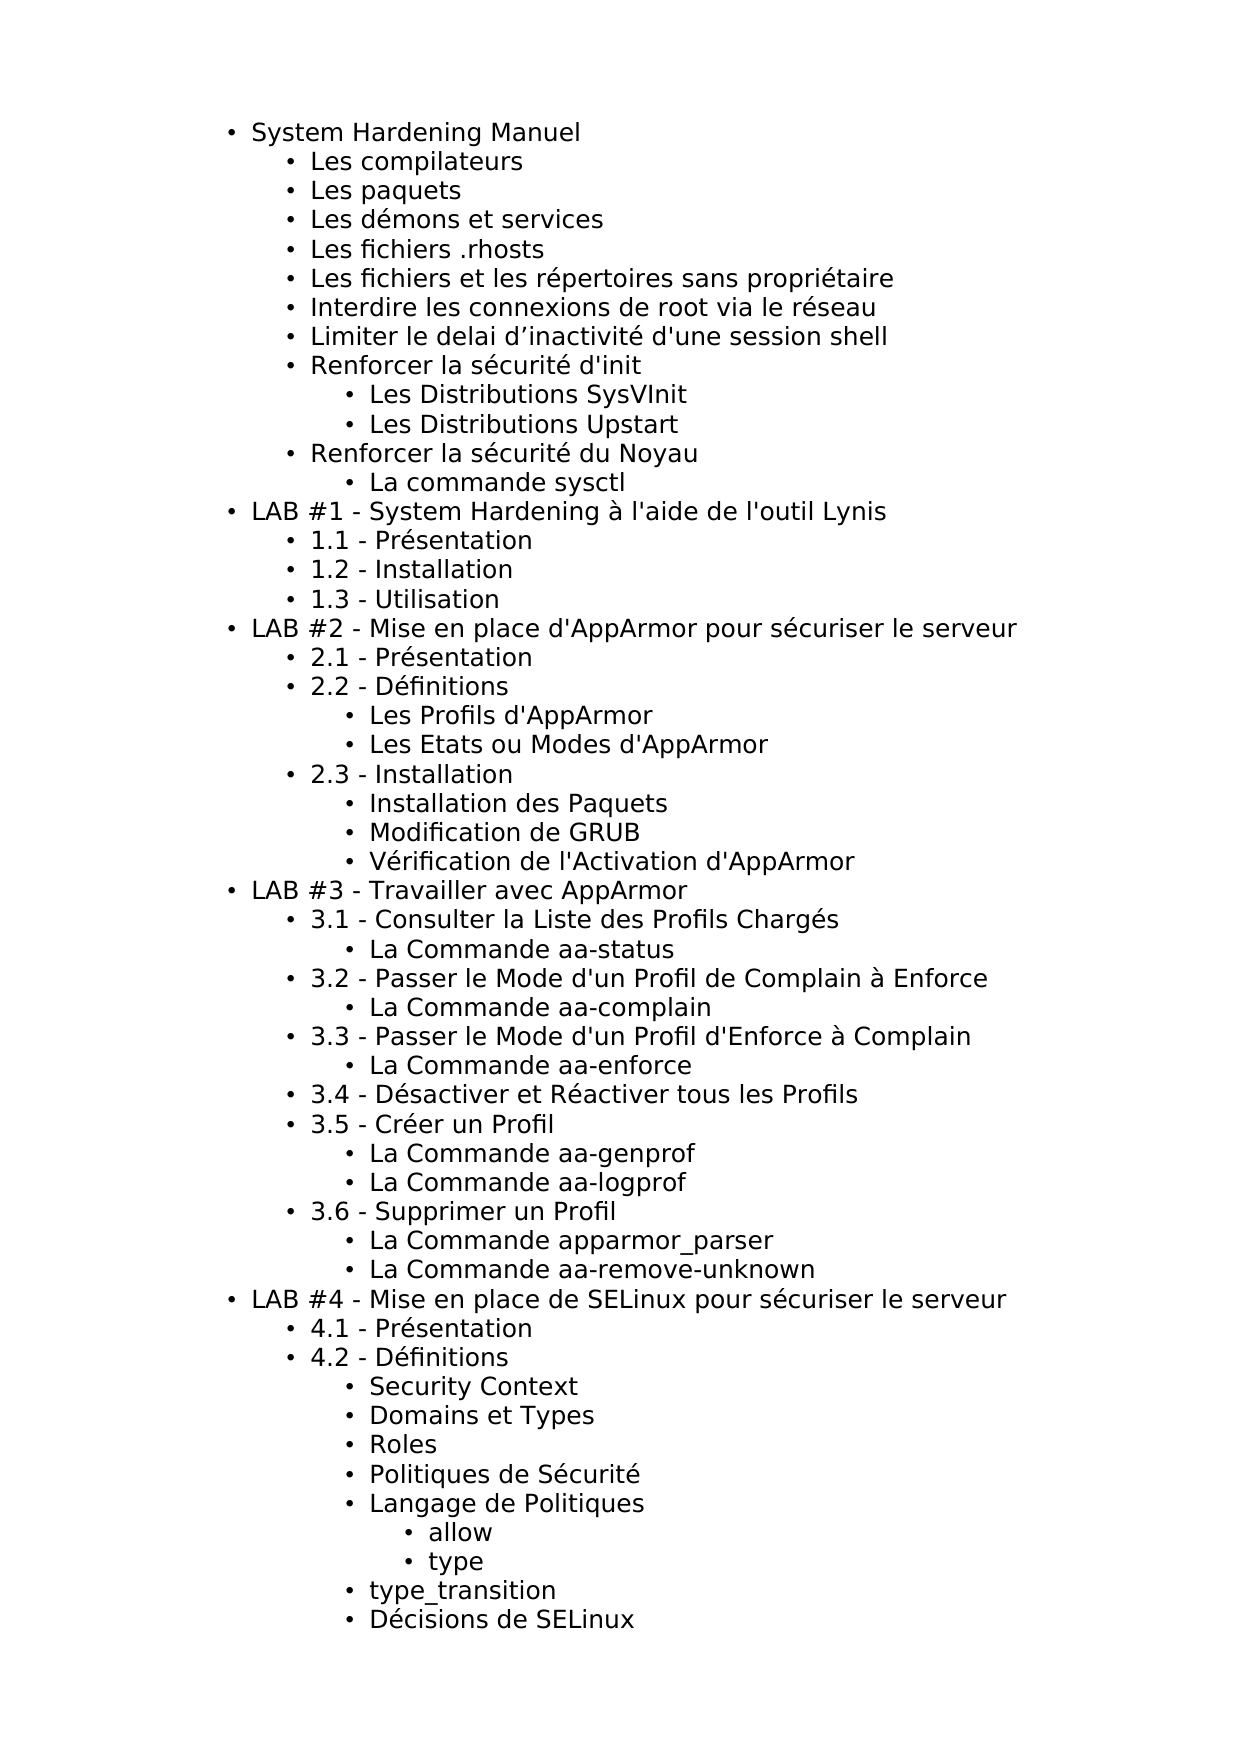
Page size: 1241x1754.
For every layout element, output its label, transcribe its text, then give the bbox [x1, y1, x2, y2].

list La Commande aa-logprof [354, 1168, 1122, 1197]
list La commande sysctl [354, 468, 1122, 497]
list La Commande aa-genprof [354, 1139, 1122, 1168]
list Les Profils d'AppArmor [354, 701, 1122, 731]
list Les Etats ou Modes d'AppArmor [354, 731, 1122, 760]
list LAB #4 - Mise en place de SELinux pour sécuriser le serveur [236, 1285, 1122, 1314]
list Politiques de Sécurité [354, 1460, 1122, 1489]
list Modification de GRUB [354, 818, 1122, 847]
list 1.3 - Utilisation [295, 585, 1122, 614]
list LAB #3 - Travailler avec AppArmor [236, 876, 1122, 906]
list 1.2 - Installation [295, 556, 1122, 585]
list Langage de Politiques [354, 1489, 1122, 1518]
list Installation des Paquets [354, 789, 1122, 818]
list La Commande aa-remove-unknown [354, 1256, 1122, 1285]
list Security Context [354, 1372, 1122, 1401]
list 3.5 - Créer un Profil [295, 1110, 1122, 1139]
list La Commande apparmor_parser [354, 1226, 1122, 1256]
list La Commande aa-enforce [354, 1051, 1122, 1081]
list 3.1 - Consulter la Liste des Profils Chargés [295, 906, 1122, 935]
list 4.2 - Définitions [295, 1343, 1122, 1372]
list System Hardening Manuel [236, 118, 1122, 147]
list Limiter le delai d’inactivité d'une session shell [295, 322, 1122, 351]
list Les Distributions SysVInit [354, 381, 1122, 410]
list 2.2 - Définitions [295, 672, 1122, 701]
list Renforcer la sécurité du Noyau [295, 439, 1122, 468]
list Les fichiers .rhosts [295, 235, 1122, 264]
list 3.2 - Passer le Mode d'un Profil de Complain à Enforce [295, 964, 1122, 993]
list 4.1 - Présentation [295, 1314, 1122, 1343]
list Les démons et services [295, 206, 1122, 235]
list Domains et Types [354, 1401, 1122, 1431]
list Roles [354, 1431, 1122, 1460]
list type_transition [354, 1576, 1122, 1606]
list 3.4 - Désactiver et Réactiver tous les Profils [295, 1081, 1122, 1110]
list 3.6 - Supprimer un Profil [295, 1197, 1122, 1226]
list Les compilateurs [295, 147, 1122, 176]
list 1.1 - Présentation [295, 526, 1122, 556]
list 3.3 - Passer le Mode d'un Profil d'Enforce à Complain [295, 1022, 1122, 1051]
list 2.3 - Installation [295, 760, 1122, 789]
list type [413, 1547, 1122, 1576]
list Interdire les connexions de root via le réseau [295, 293, 1122, 322]
list Renforcer la sécurité d'init [295, 351, 1122, 381]
list La Commande aa-status [354, 935, 1122, 964]
list La Commande aa-complain [354, 993, 1122, 1022]
list allow [413, 1518, 1122, 1547]
list Les fichiers et les répertoires sans propriétaire [295, 264, 1122, 293]
list LAB #2 - Mise en place d'AppArmor pour sécuriser le serveur [236, 614, 1122, 643]
list Les paquets [295, 176, 1122, 206]
list Les Distributions Upstart [354, 410, 1122, 439]
list LAB #1 - System Hardening à l'aide de l'outil Lynis [236, 497, 1122, 526]
list Vérification de l'Activation d'AppArmor [354, 847, 1122, 876]
list 2.1 - Présentation [295, 643, 1122, 672]
list Décisions de SELinux [354, 1606, 1122, 1635]
